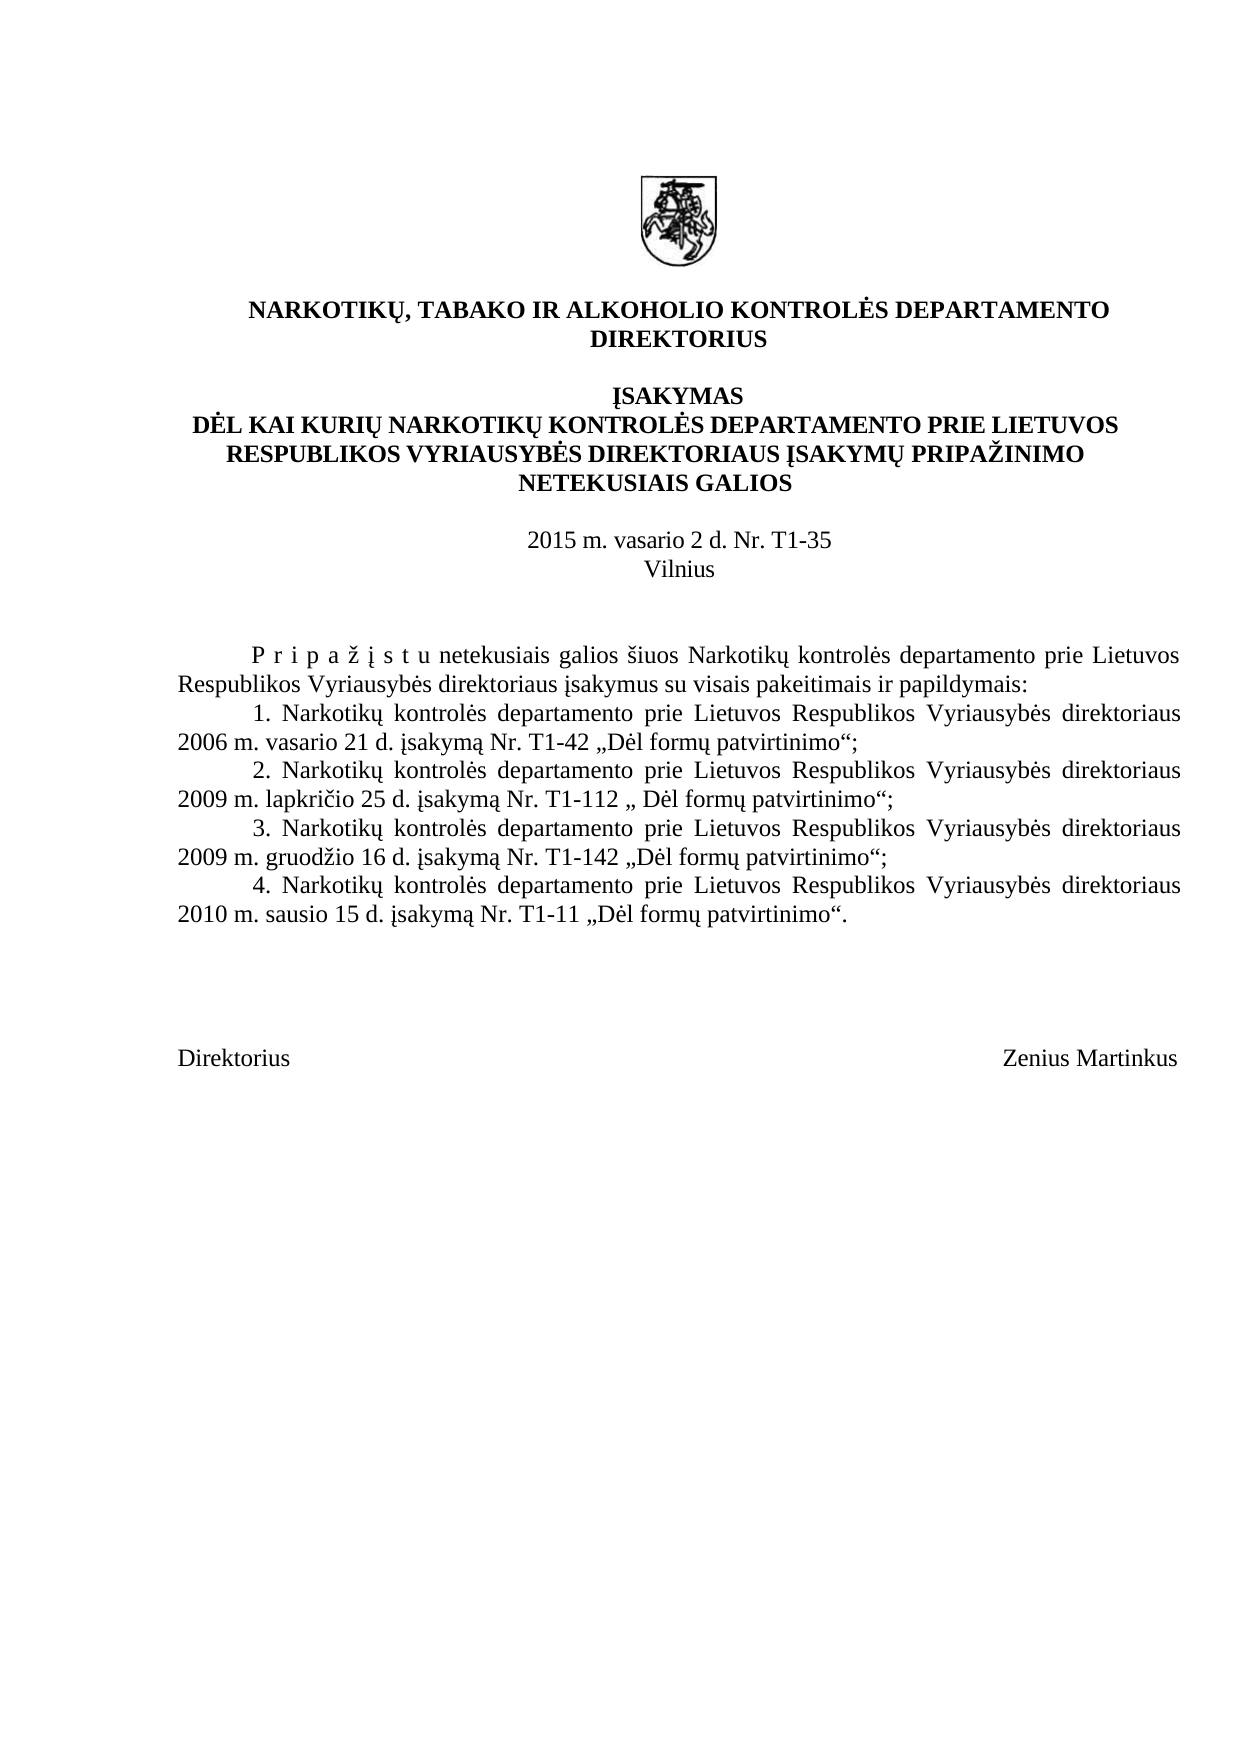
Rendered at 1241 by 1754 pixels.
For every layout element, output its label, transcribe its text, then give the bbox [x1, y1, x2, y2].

text DĖL KAI KURIŲ NARKOTIKŲ KONTROLĖS DEPARTAMENTO PRIE LIETUVOS RESPUBLIKOS VYRIAUSYBĖS DIREKTORIAUS ĮSAKYMŲ PRIPAŽINIMO NETEKUSIAIS GALIOS [177, 411, 1133, 497]
text 4. Narkotikų kontrolės departamento prie Lietuvos Respublikos Vyriausybės direktoriaus 2010 m. sausio 15 d. įsakymą Nr. T1-11 „Dėl formų patvirtinimo“. [177, 871, 1181, 928]
text 2. Narkotikų kontrolės departamento prie Lietuvos Respublikos Vyriausybės direktoriaus 2009 m. lapkričio 25 d. įsakymą Nr. T1-112 „ Dėl formų patvirtinimo“; [177, 756, 1181, 813]
text Vilnius [177, 554, 1181, 583]
text 1. Narkotikų kontrolės departamento prie Lietuvos Respublikos Vyriausybės direktoriaus 2006 m. vasario 21 d. įsakymą Nr. T1-42 „Dėl formų patvirtinimo“; [177, 698, 1181, 756]
text ĮSAKYMAS [177, 382, 1179, 411]
text DIREKTORIUS [583, 324, 774, 353]
text Direktorius Zenius Martinkus [177, 1043, 1181, 1072]
text 2015 m. vasario 2 d. Nr. T1-35 [177, 526, 1181, 554]
text 3. Narkotikų kontrolės departamento prie Lietuvos Respublikos Vyriausybės direktoriaus 2009 m. gruodžio 16 d. įsakymą Nr. T1-142 „Dėl formų patvirtinimo“; [177, 813, 1181, 871]
text P r i p a ž į s t u netekusiais galios šiuos Narkotikų kontrolės departamento prie Lietuvos Respublikos Vyriausybės direktoriaus įsakymus su visais pakeitimais ir papildymais: [177, 641, 1181, 698]
text NARKOTIKŲ, TABAKO IR ALKOHOLIO KONTROLĖS DEPARTAMENTO [177, 295, 1181, 324]
